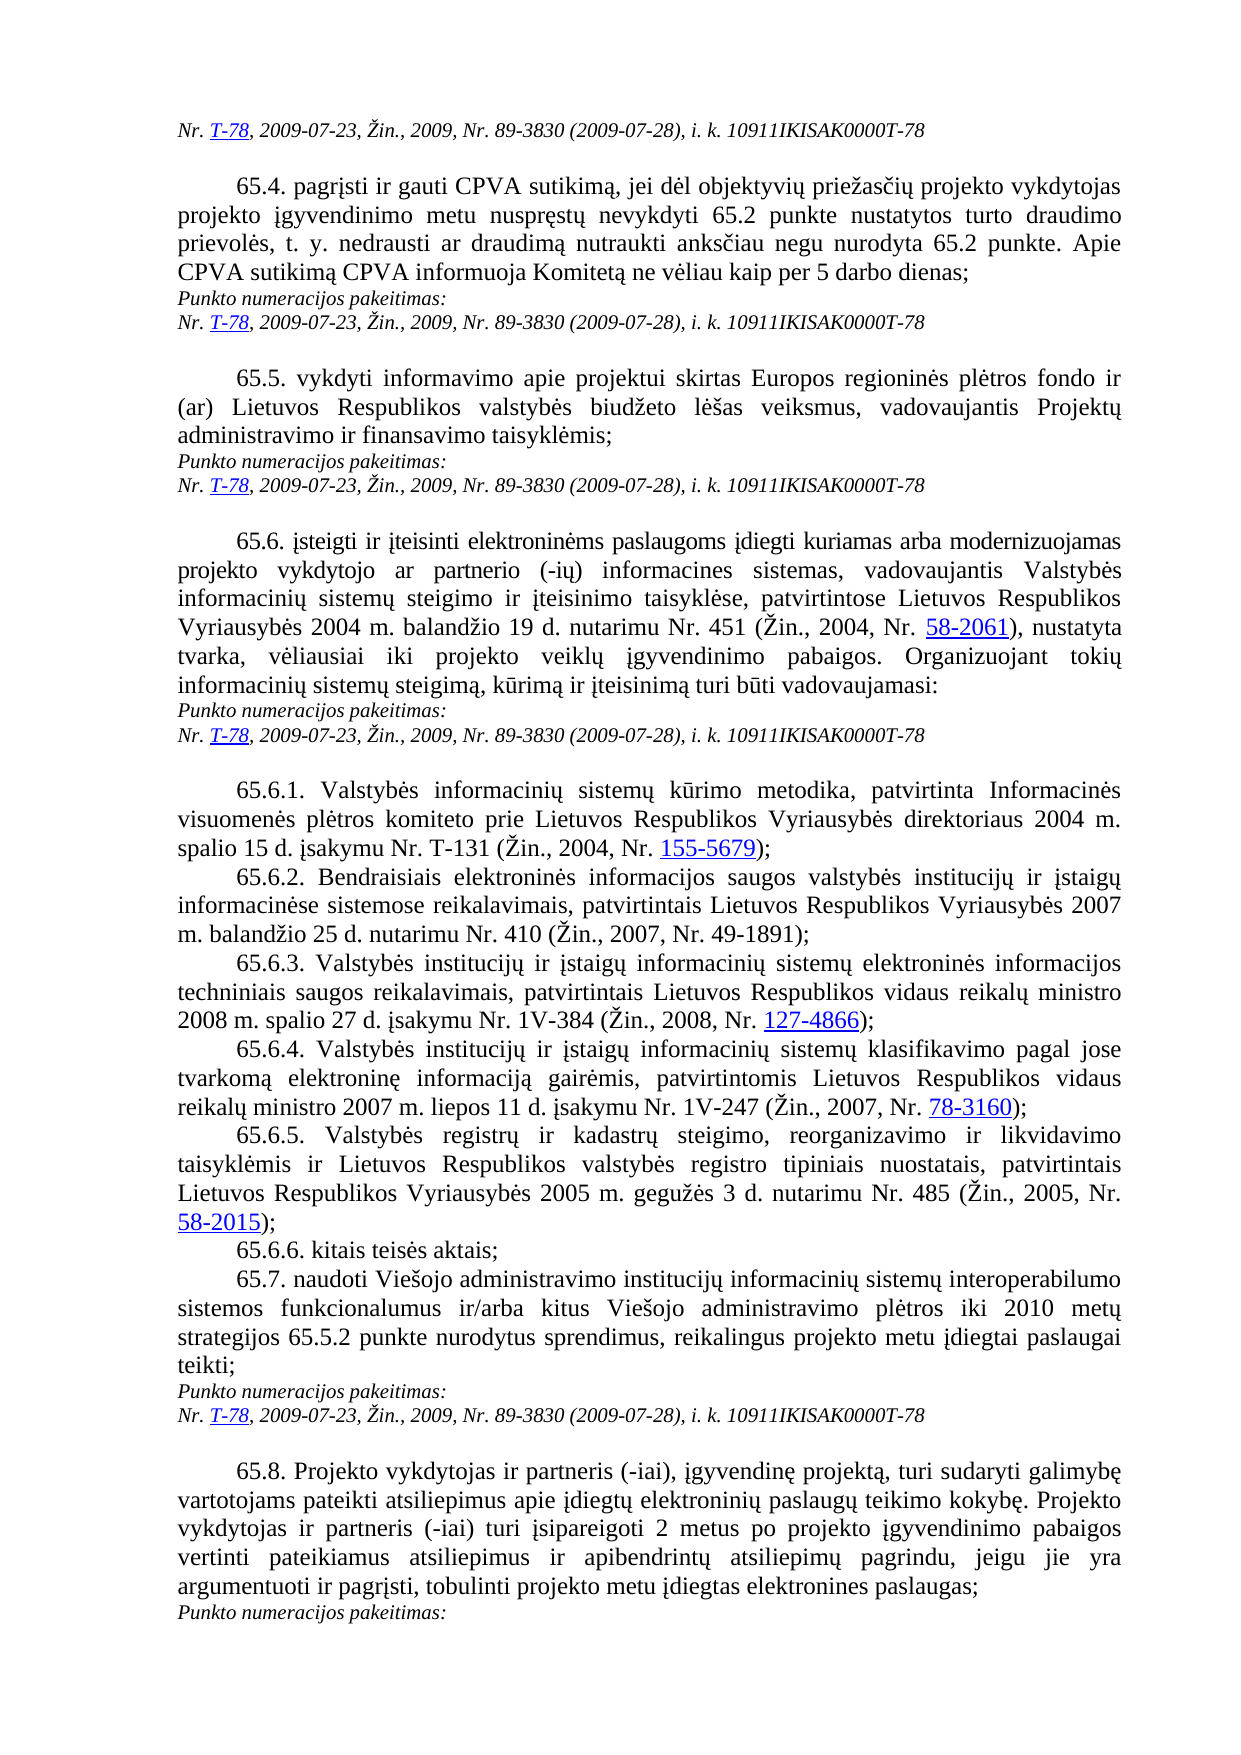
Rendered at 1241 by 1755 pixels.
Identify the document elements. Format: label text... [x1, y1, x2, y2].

text Nr. T-78, 2009-07-23, Žin., 2009, Nr. 89-3830 (2009-07-28), i. k. 10911IKISAK0000T-78 [177, 722, 1122, 747]
text Punkto numeracijos pakeitimas: [177, 1600, 1122, 1624]
text 65.6.4. Valstybės institucijų ir įstaigų informacinių sistemų klasifikavimo pagal jose tvarkomą elektroninę informaciją gairėmis, patvirtintomis Lietuvos Respublikos vidaus reikalų ministro 2007 m. liepos 11 d. įsakymu Nr. 1V-247 (Žin., 2007, Nr. 78-3160); [177, 1034, 1122, 1120]
text 65.6.3. Valstybės institucijų ir įstaigų informacinių sistemų elektroninės informacijos techniniais saugos reikalavimais, patvirtintais Lietuvos Respublikos vidaus reikalų ministro 2008 m. spalio 27 d. įsakymu Nr. 1V-384 (Žin., 2008, Nr. 127-4866); [177, 948, 1122, 1034]
text 65.6.1. Valstybės informacinių sistemų kūrimo metodika, patvirtinta Informacinės visuomenės plėtros komiteto prie Lietuvos Respublikos Vyriausybės direktoriaus 2004 m. spalio 15 d. įsakymu Nr. T-131 (Žin., 2004, Nr. 155-5679); [177, 775, 1122, 862]
text 65.8. Projekto vykdytojas ir partneris (-iai), įgyvendinę projektą, turi sudaryti galimybę vartotojams pateikti atsiliepimus apie įdiegtų elektroninių paslaugų teikimo kokybę. Projekto vykdytojas ir partneris (-iai) turi įsipareigoti 2 metus po projekto įgyvendinimo pabaigos vertinti pateikiamus atsiliepimus ir apibendrintų atsiliepimų pagrindu, jeigu jie yra argumentuoti ir pagrįsti, tobulinti projekto metu įdiegtas elektronines paslaugas; [177, 1456, 1122, 1600]
text 65.6.2. Bendraisiais elektroninės informacijos saugos valstybės institucijų ir įstaigų informacinėse sistemose reikalavimais, patvirtintais Lietuvos Respublikos Vyriausybės 2007 m. balandžio 25 d. nutarimu Nr. 410 (Žin., 2007, Nr. 49-1891); [177, 862, 1122, 948]
text Nr. T-78, 2009-07-23, Žin., 2009, Nr. 89-3830 (2009-07-28), i. k. 10911IKISAK0000T-78 [177, 310, 1122, 334]
text 65.7. naudoti Viešojo administravimo institucijų informacinių sistemų interoperabilumo sistemos funkcionalumus ir/arba kitus Viešojo administravimo plėtros iki 2010 metų strategijos 65.5.2 punkte nurodytus sprendimus, reikalingus projekto metu įdiegtai paslaugai teikti; [177, 1264, 1122, 1379]
text Nr. T-78, 2009-07-23, Žin., 2009, Nr. 89-3830 (2009-07-28), i. k. 10911IKISAK0000T-78 [177, 1403, 1122, 1427]
text 65.6.5. Valstybės registrų ir kadastrų steigimo, reorganizavimo ir likvidavimo taisyklėmis ir Lietuvos Respublikos valstybės registro tipiniais nuostatais, patvirtintais Lietuvos Respublikos Vyriausybės 2005 m. gegužės 3 d. nutarimu Nr. 485 (Žin., 2005, Nr. 58-2015); [177, 1120, 1122, 1235]
text 65.6. įsteigti ir įteisinti elektroninėms paslaugoms įdiegti kuriamas arba modernizuojamas projekto vykdytojo ar partnerio (-ių) informacines sistemas, vadovaujantis Valstybės informacinių sistemų steigimo ir įteisinimo taisyklėse, patvirtintose Lietuvos Respublikos Vyriausybės 2004 m. balandžio 19 d. nutarimu Nr. 451 (Žin., 2004, Nr. 58-2061), nustatyta tvarka, vėliausiai iki projekto veiklų įgyvendinimo pabaigos. Organizuojant tokių informacinių sistemų steigimą, kūrimą ir įteisinimą turi būti vadovaujamasi: [177, 526, 1122, 698]
text Nr. T-78, 2009-07-23, Žin., 2009, Nr. 89-3830 (2009-07-28), i. k. 10911IKISAK0000T-78 [177, 118, 1122, 142]
text Punkto numeracijos pakeitimas: [177, 1379, 1122, 1403]
text Punkto numeracijos pakeitimas: [177, 698, 1122, 722]
text 65.5. vykdyti informavimo apie projektui skirtas Europos regioninės plėtros fondo ir (ar) Lietuvos Respublikos valstybės biudžeto lėšas veiksmus, vadovaujantis Projektų administravimo ir finansavimo taisyklėmis; [177, 363, 1122, 449]
text Punkto numeracijos pakeitimas: [177, 449, 1122, 473]
text Punkto numeracijos pakeitimas: [177, 286, 1122, 310]
text Nr. T-78, 2009-07-23, Žin., 2009, Nr. 89-3830 (2009-07-28), i. k. 10911IKISAK0000T-78 [177, 473, 1122, 497]
text 65.6.6. kitais teisės aktais; [177, 1235, 1122, 1264]
text 65.4. pagrįsti ir gauti CPVA sutikimą, jei dėl objektyvių priežasčių projekto vykdytojas projekto įgyvendinimo metu nuspręstų nevykdyti 65.2 punkte nustatytos turto draudimo prievolės, t. y. nedrausti ar draudimą nutraukti anksčiau negu nurodyta 65.2 punkte. Apie CPVA sutikimą CPVA informuoja Komitetą ne vėliau kaip per 5 darbo dienas; [177, 171, 1122, 286]
